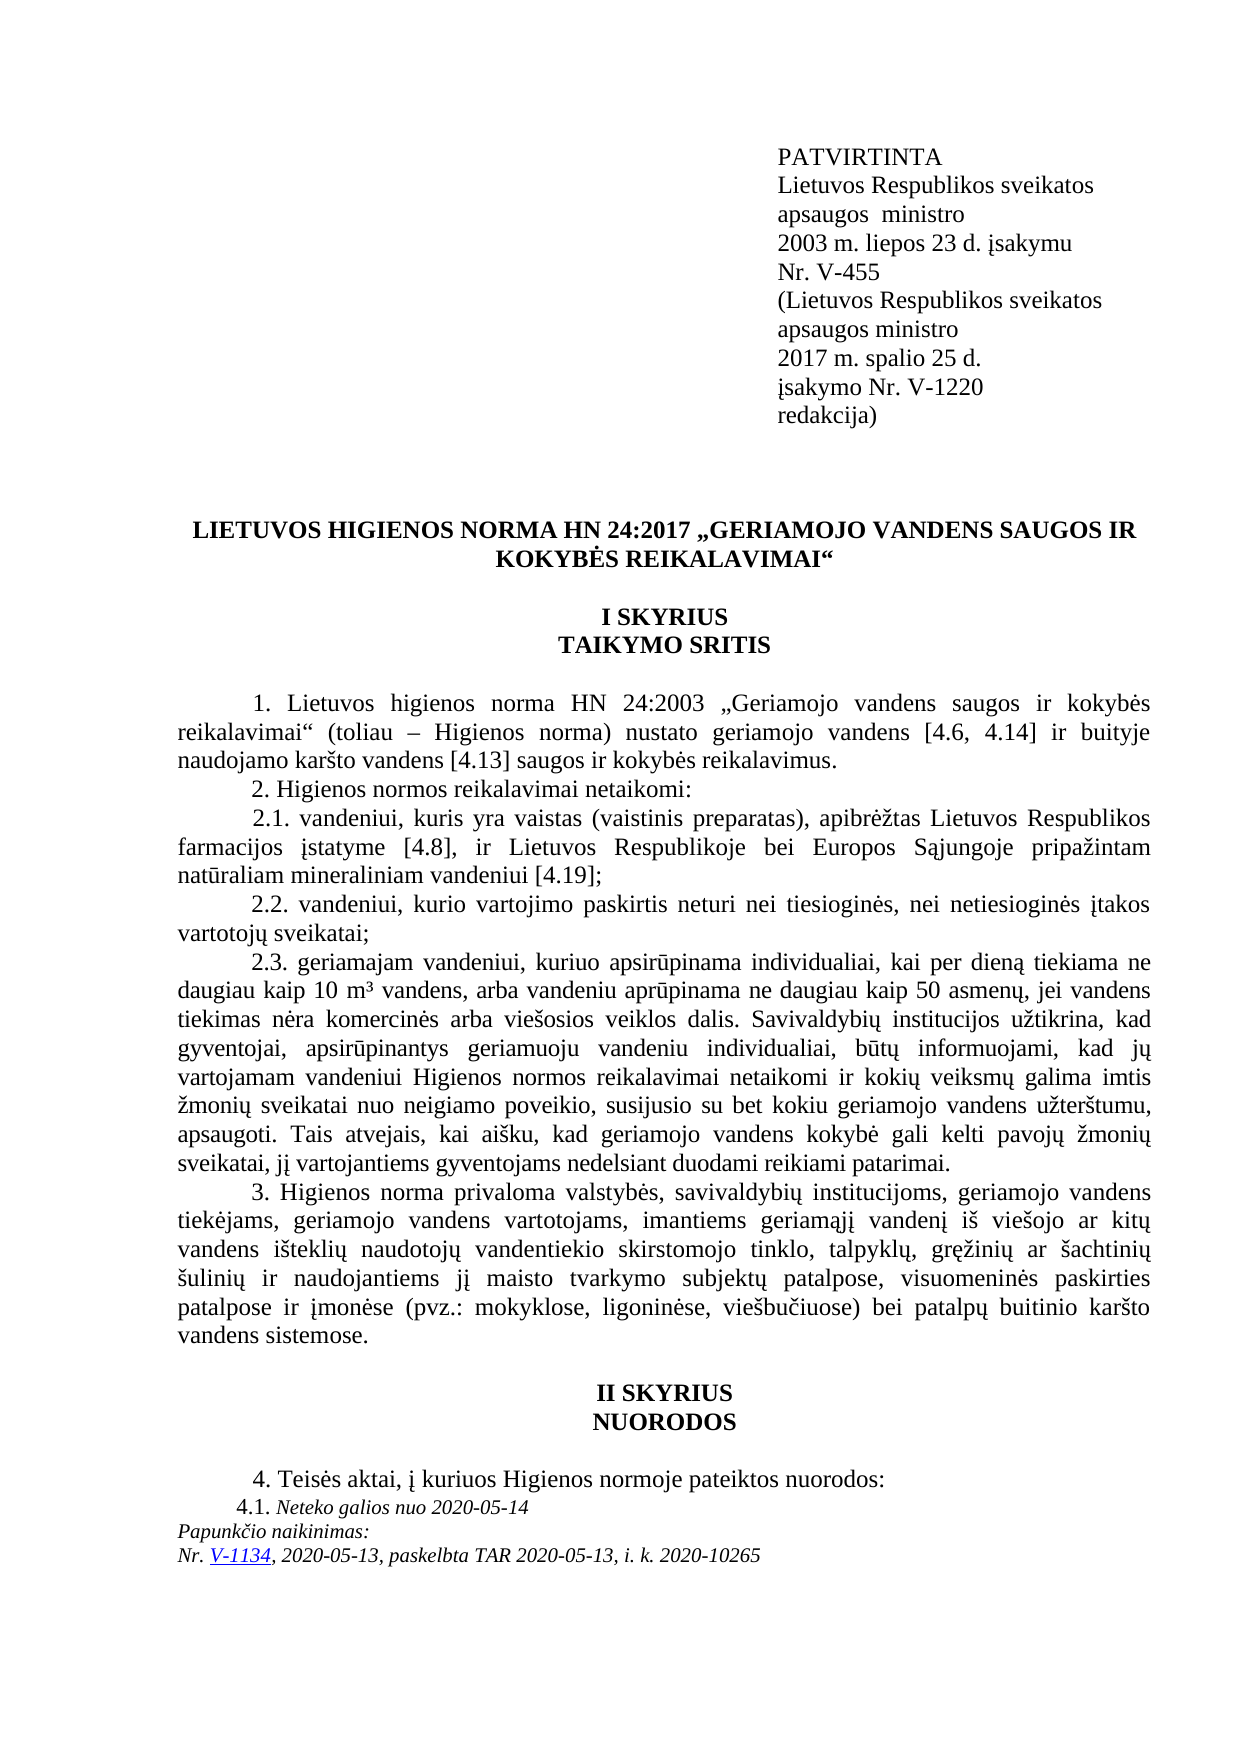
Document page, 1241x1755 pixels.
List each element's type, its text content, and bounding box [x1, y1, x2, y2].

text Papunkčio naikinimas: [177, 1519, 1152, 1543]
text 3. Higienos norma privaloma valstybės, savivaldybių institucijoms, geriamojo vandens tiekėjams, geriamojo vandens vartotojams, imantiems geriamąjį vandenį iš viešojo ar kitų vandens išteklių naudotojų vandentiekio skirstomojo tinklo, talpyklų, gręžinių ar šachtinių šulinių ir naudojantiems jį maisto tvarkymo subjektų patalpose, visuomeninės paskirties patalpose ir įmonėse (pvz.: mokyklose, ligoninėse, viešbučiuose) bei patalpų buitinio karšto vandens sistemose. [177, 1177, 1152, 1349]
text Lietuvos Respublikos sveikatos apsaugos ministro [777, 171, 1152, 228]
text 4.1. Neteko galios nuo 2020-05-14 [177, 1493, 1152, 1519]
text 2017 m. spalio 25 d. [777, 343, 1152, 372]
text LIETUVOS HIGIENOS NORMA HN 24:2017 „GERIAMOJO VANDENS SAUGOS IR KOKYBĖS REIKALAVIMAI“ [177, 516, 1152, 573]
text 2. Higienos normos reikalavimai netaikomi: [177, 774, 1152, 803]
text įsakymo Nr. V-1220 [777, 372, 1152, 401]
text NUORODOS [177, 1407, 1152, 1436]
text II SKYRIUS [177, 1378, 1152, 1407]
text redakcija) [777, 401, 1152, 429]
text Nr. V-1134, 2020-05-13, paskelbta TAR 2020-05-13, i. k. 2020-10265 [177, 1543, 1152, 1567]
text I SKYRIUS [177, 602, 1152, 631]
text 2003 m. liepos 23 d. įsakymu [777, 228, 1152, 257]
text 2.1. vandeniui, kuris yra vaistas (vaistinis preparatas), apibrėžtas Lietuvos Respublikos farmacijos įstatyme [4.8], ir Lietuvos Respublikoje bei Europos Sąjungoje pripažintam natūraliam mineraliniam vandeniui [4.19]; [177, 803, 1152, 889]
text 4. Teisės aktai, į kuriuos Higienos normoje pateiktos nuorodos: [177, 1464, 1152, 1493]
text (Lietuvos Respublikos sveikatos apsaugos ministro [777, 286, 1152, 343]
text 2.2. vandeniui, kurio vartojimo paskirtis neturi nei tiesioginės, nei netiesioginės įtakos vartotojų sveikatai; [177, 889, 1152, 947]
text 2.3. geriamajam vandeniui, kuriuo apsirūpinama individualiai, kai per dieną tiekiama ne daugiau kaip 10 m³ vandens, arba vandeniu aprūpinama ne daugiau kaip 50 asmenų, jei vandens tiekimas nėra komercinės arba viešosios veiklos dalis. Savivaldybių institucijos užtikrina, kad gyventojai, apsirūpinantys geriamuoju vandeniu individualiai, būtų informuojami, kad jų vartojamam vandeniui Higienos normos reikalavimai netaikomi ir kokių veiksmų galima imtis žmonių sveikatai nuo neigiamo poveikio, susijusio su bet kokiu geriamojo vandens užterštumu, apsaugoti. Tais atvejais, kai aišku, kad geriamojo vandens kokybė gali kelti pavojų žmonių sveikatai, jį vartojantiems gyventojams nedelsiant duodami reikiami patarimai. [177, 947, 1152, 1177]
text TAIKYMO SRITIS [177, 631, 1152, 659]
text Nr. V-455 [777, 257, 1152, 286]
text 1. Lietuvos higienos norma HN 24:2003 „Geriamojo vandens saugos ir kokybės reikalavimai“ (toliau ‒ Higienos norma) nustato geriamojo vandens [4.6, 4.14] ir buityje naudojamo karšto vandens [4.13] saugos ir kokybės reikalavimus. [177, 688, 1152, 774]
text PATVIRTINTA [702, 142, 1152, 171]
